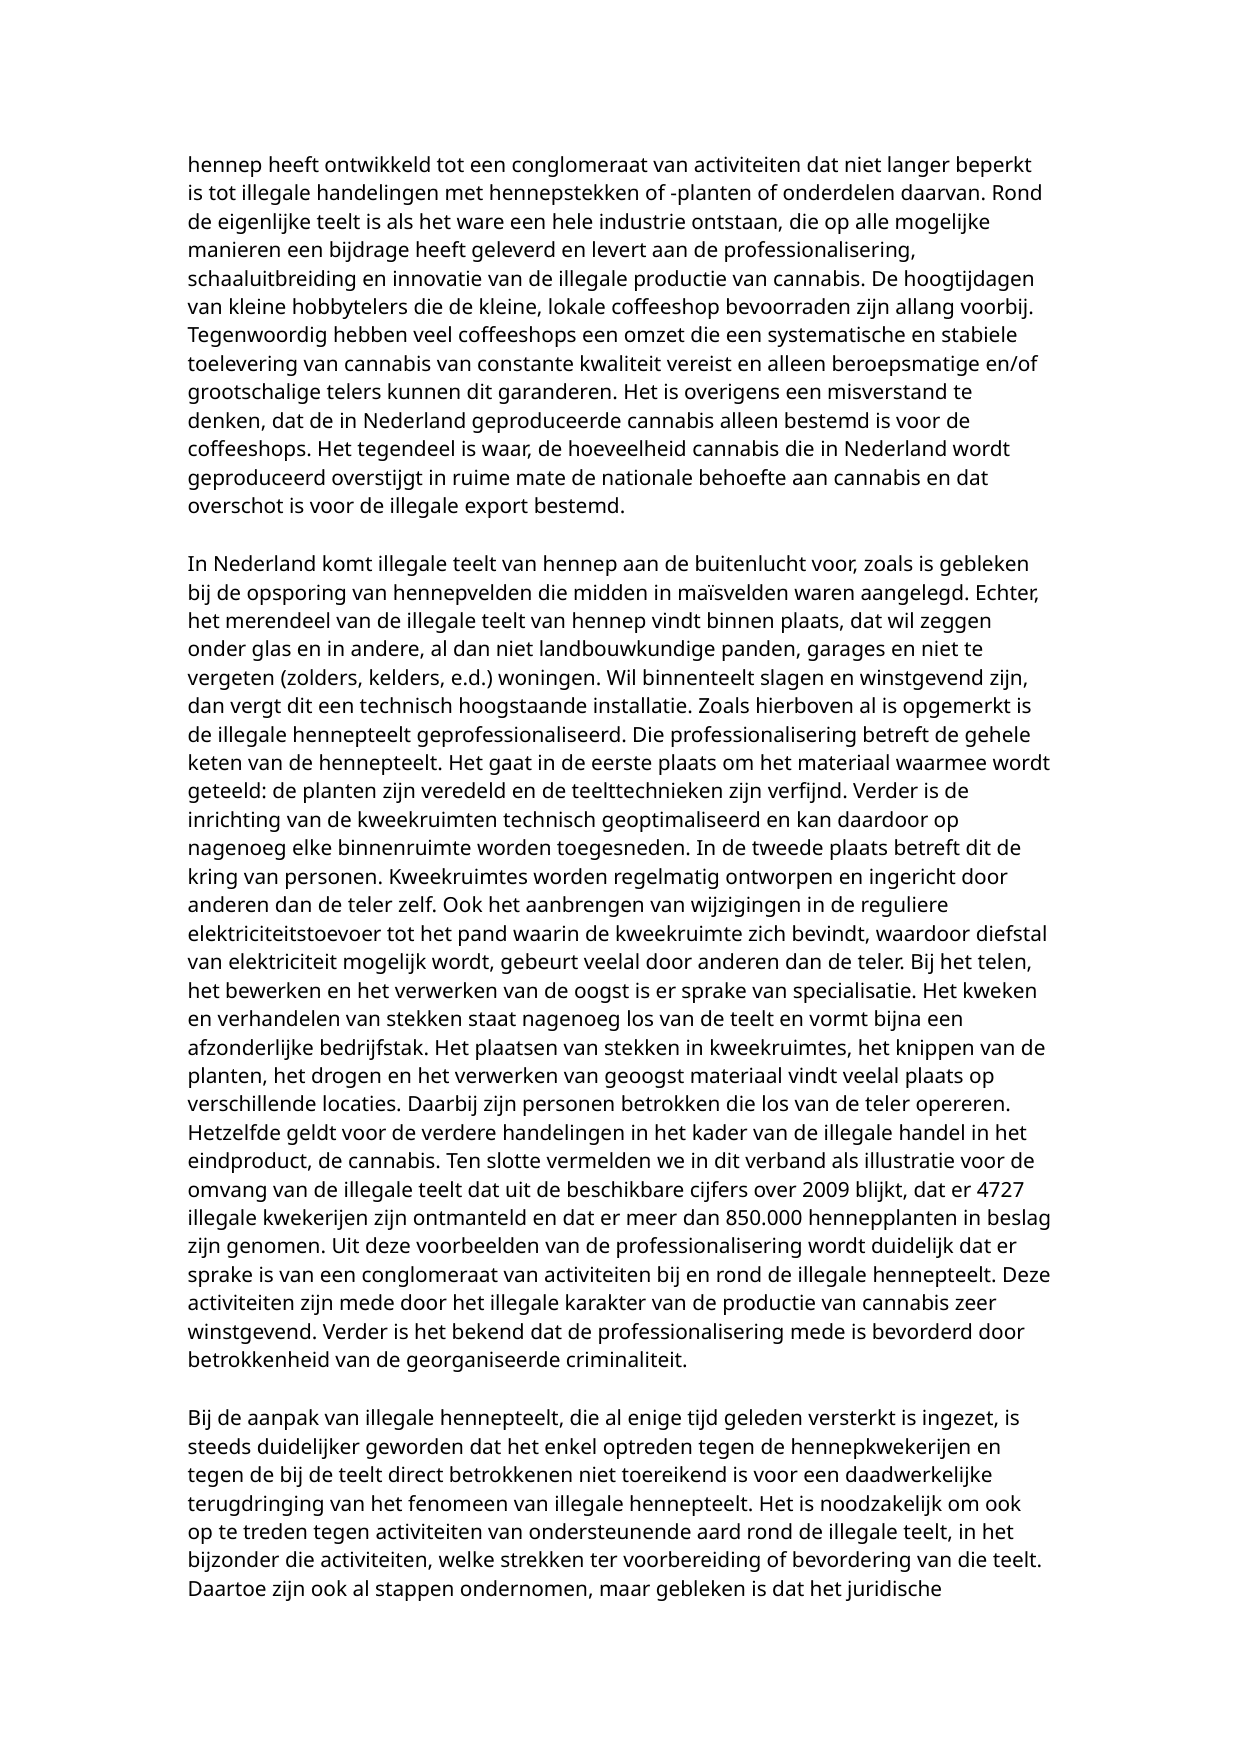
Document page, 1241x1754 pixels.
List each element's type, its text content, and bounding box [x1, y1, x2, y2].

text hennep heeft ontwikkeld tot een conglomeraat van activiteiten dat niet langer beperkt is tot illegale handelingen met hennepstekken of -planten of onderdelen daarvan. Rond de eigenlijke teelt is als het ware een hele industrie ontstaan, die op alle mogelijke manieren een bijdrage heeft geleverd en levert aan de professionalisering, schaaluitbreiding en innovatie van de illegale productie van cannabis. De hoogtijdagen van kleine hobbytelers die de kleine, lokale coffeeshop bevoorraden zijn allang voorbij. Tegenwoordig hebben veel coffeeshops een omzet die een systematische en stabiele toelevering van cannabis van constante kwaliteit vereist en alleen beroepsmatige en/of grootschalige telers kunnen dit garanderen. Het is overigens een misverstand te denken, dat de in Nederland geproduceerde cannabis alleen bestemd is voor de coffeeshops. Het tegendeel is waar, de hoeveelheid cannabis die in Nederland wordt geproduceerd overstijgt in ruime mate de nationale behoefte aan cannabis en dat overschot is voor de illegale export bestemd. [187, 150, 1053, 520]
text In Nederland komt illegale teelt van hennep aan de buitenlucht voor, zoals is gebleken bij de opsporing van hennepvelden die midden in maïsvelden waren aangelegd. Echter, het merendeel van de illegale teelt van hennep vindt binnen plaats, dat wil zeggen onder glas en in andere, al dan niet landbouwkundige panden, garages en niet te vergeten (zolders, kelders, e.d.) woningen. Wil binnenteelt slagen en winstgevend zijn, dan vergt dit een technisch hoogstaande installatie. Zoals hierboven al is opgemerkt is de illegale hennepteelt geprofessionaliseerd. Die professionalisering betreft de gehele keten van de hennepteelt. Het gaat in de eerste plaats om het materiaal waarmee wordt geteeld: de planten zijn veredeld en de teelttechnieken zijn verfijnd. Verder is de inrichting van de kweekruimten technisch geoptimaliseerd en kan daardoor op nagenoeg elke binnenruimte worden toegesneden. In de tweede plaats betreft dit de kring van personen. Kweekruimtes worden regelmatig ontworpen en ingericht door anderen dan de teler zelf. Ook het aanbrengen van wijzigingen in de reguliere elektriciteitstoevoer tot het pand waarin de kweekruimte zich bevindt, waardoor diefstal van elektriciteit mogelijk wordt, gebeurt veelal door anderen dan de teler. Bij het telen, het bewerken en het verwerken van de oogst is er sprake van specialisatie. Het kweken en verhandelen van stekken staat nagenoeg los van de teelt en vormt bijna een afzonderlijke bedrijfstak. Het plaatsen van stekken in kweekruimtes, het knippen van de planten, het drogen en het verwerken van geoogst materiaal vindt veelal plaats op verschillende locaties. Daarbij zijn personen betrokken die los van de teler opereren. Hetzelfde geldt voor de verdere handelingen in het kader van de illegale handel in het eindproduct, de cannabis. Ten slotte vermelden we in dit verband als illustratie voor de omvang van de illegale teelt dat uit de beschikbare cijfers over 2009 blijkt, dat er 4727 illegale kwekerijen zijn ontmanteld en dat er meer dan 850.000 hennepplanten in beslag zijn genomen. Uit deze voorbeelden van de professionalisering wordt duidelijk dat er sprake is van een conglomeraat van activiteiten bij en rond de illegale hennepteelt. Deze activiteiten zijn mede door het illegale karakter van de productie van cannabis zeer winstgevend. Verder is het bekend dat de professionalisering mede is bevorderd door betrokkenheid van de georganiseerde criminaliteit. [187, 549, 1053, 1374]
text Bij de aanpak van illegale hennepteelt, die al enige tijd geleden versterkt is ingezet, is steeds duidelijker geworden dat het enkel optreden tegen de hennepkwekerijen en tegen de bij de teelt direct betrokkenen niet toereikend is voor een daadwerkelijke terugdringing van het fenomeen van illegale hennepteelt. Het is noodzakelijk om ook op te treden tegen activiteiten van ondersteunende aard rond de illegale teelt, in het bijzonder die activiteiten, welke strekken ter voorbereiding of bevordering van die teelt. Daartoe zijn ook al stappen ondernomen, maar gebleken is dat het juridische [187, 1403, 1053, 1602]
